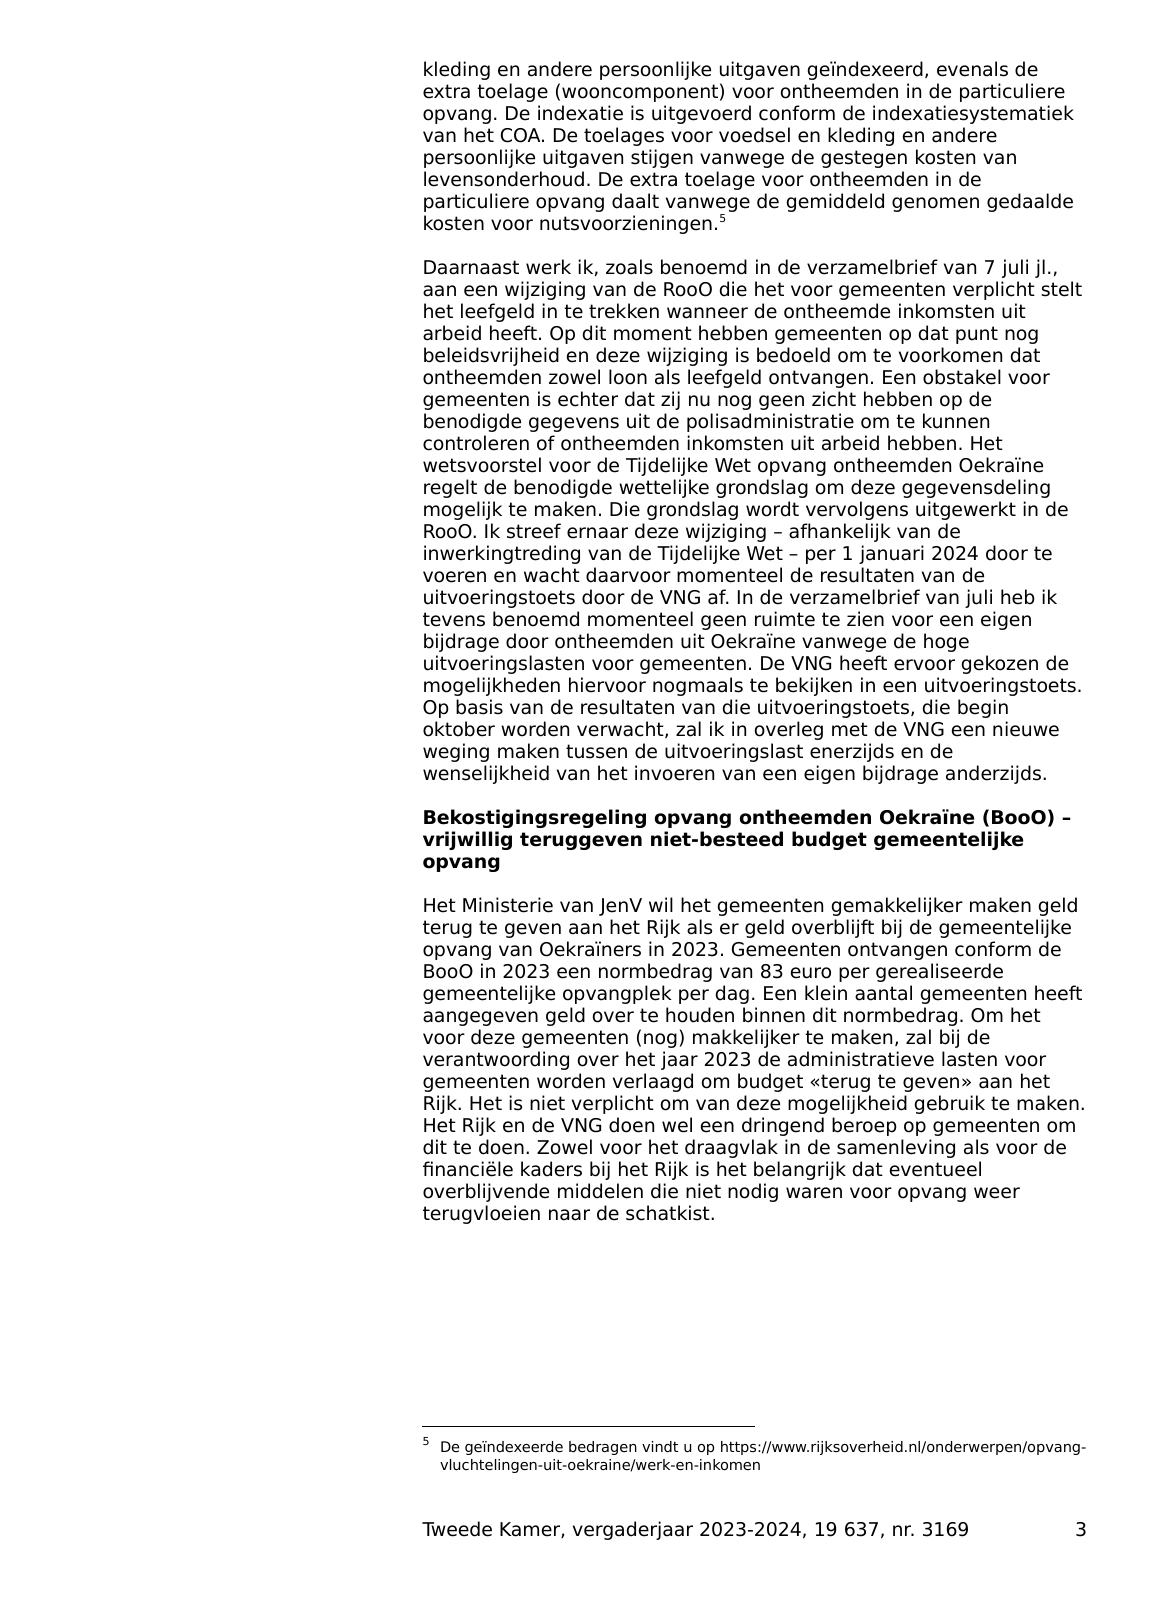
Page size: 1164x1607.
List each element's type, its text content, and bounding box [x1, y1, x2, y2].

subtitle Bekostigingsregeling opvang ontheemden Oekraïne (BooO) – vrijwillig teruggeven niet-besteed budget gemeentelijke opvang [422, 807, 1087, 873]
text Het Ministerie van JenV wil het gemeenten gemakkelijker maken geld terug te geven aan het Rijk als er geld overblijft bij de gemeentelijke opvang van Oekraïners in 2023. Gemeenten ontvangen conform de BooO in 2023 een normbedrag van 83 euro per gerealiseerde gemeentelijke opvangplek per dag. Een klein aantal gemeenten heeft aangegeven geld over te houden binnen dit normbedrag. Om het voor deze gemeenten (nog) makkelijker te maken, zal bij de verantwoording over het jaar 2023 de administratieve lasten voor gemeenten worden verlaagd om budget «terug te geven» aan het Rijk. Het is niet verplicht om van deze mogelijkheid gebruik te maken. Het Rijk en de VNG doen wel een dringend beroep op gemeenten om dit te doen. Zowel voor het draagvlak in de samenleving als voor de financiële kaders bij het Rijk is het belangrijk dat eventueel overblijvende middelen die niet nodig waren voor opvang weer terugvloeien naar de schatkist. [422, 895, 1087, 1224]
text De geïndexeerde bedragen vindt u op https://www.rijksoverheid.nl/onderwerpen/opvang-vluchtelingen-uit-oekraine/werk-en-inkomen [422, 1435, 1087, 1474]
text kleding en andere persoonlijke uitgaven geïndexeerd, evenals de extra toelage (wooncomponent) voor ontheemden in de particuliere opvang. De indexatie is uitgevoerd conform de indexatiesystematiek van het COA. De toelages voor voedsel en kleding en andere persoonlijke uitgaven stijgen vanwege de gestegen kosten van levensonderhoud. De extra toelage voor ontheemden in de particuliere opvang daalt vanwege de gemiddeld genomen gedaalde kosten voor nutsvoorzieningen. [422, 59, 1087, 235]
text Daarnaast werk ik, zoals benoemd in de verzamelbrief van 7 juli jl., aan een wijziging van de RooO die het voor gemeenten verplicht stelt het leefgeld in te trekken wanneer de ontheemde inkomsten uit arbeid heeft. Op dit moment hebben gemeenten op dat punt nog beleidsvrijheid en deze wijziging is bedoeld om te voorkomen dat ontheemden zowel loon als leefgeld ontvangen. Een obstakel voor gemeenten is echter dat zij nu nog geen zicht hebben op de benodigde gegevens uit de polisadministratie om te kunnen controleren of ontheemden inkomsten uit arbeid hebben. Het wetsvoorstel voor de Tijdelijke Wet opvang ontheemden Oekraïne regelt de benodigde wettelijke grondslag om deze gegevensdeling mogelijk te maken. Die grondslag wordt vervolgens uitgewerkt in de RooO. Ik streef ernaar deze wijziging – afhankelijk van de inwerkingtreding van de Tijdelijke Wet – per 1 januari 2024 door te voeren en wacht daarvoor momenteel de resultaten van de uitvoeringstoets door de VNG af. In de verzamelbrief van juli heb ik tevens benoemd momenteel geen ruimte te zien voor een eigen bijdrage door ontheemden uit Oekraïne vanwege de hoge uitvoeringslasten voor gemeenten. De VNG heeft ervoor gekozen de mogelijkheden hiervoor nogmaals te bekijken in een uitvoeringstoets. Op basis van de resultaten van die uitvoeringstoets, die begin oktober worden verwacht, zal ik in overleg met de VNG een nieuwe weging maken tussen de uitvoeringslast enerzijds en de wenselijkheid van het invoeren van een eigen bijdrage anderzijds. [422, 257, 1087, 784]
